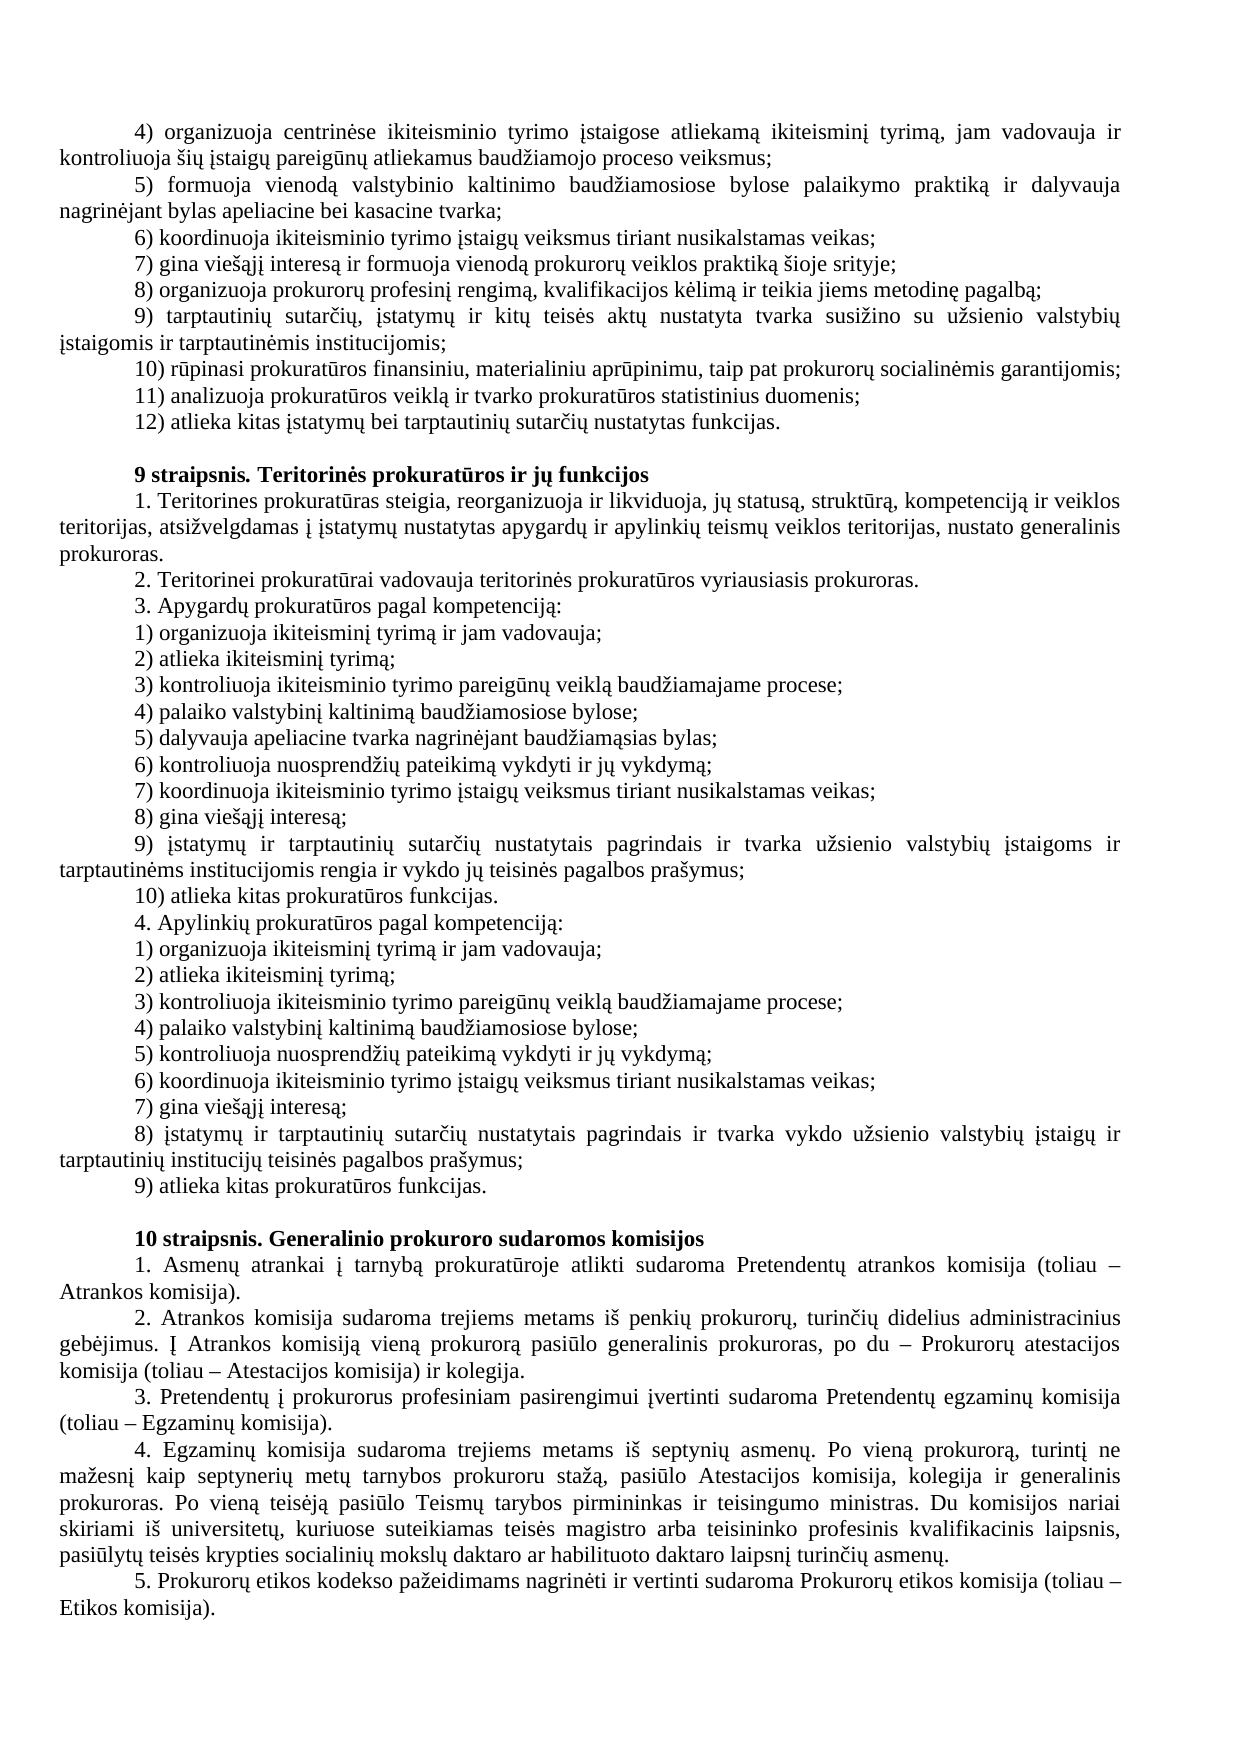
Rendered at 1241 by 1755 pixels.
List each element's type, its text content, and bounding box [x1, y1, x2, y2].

text 10) rūpinasi prokuratūros finansiniu, materialiniu aprūpinimu, taip pat prokurorų socialinėmis garantijomis; [59, 355, 1122, 382]
text 1) organizuoja ikiteisminį tyrimą ir jam vadovauja; [59, 619, 1122, 645]
text 9) atlieka kitas prokuratūros funkcijas. [59, 1172, 1122, 1199]
text 5) formuoja vienodą valstybinio kaltinimo baudžiamosiose bylose palaikymo praktiką ir dalyvauja nagrinėjant bylas apeliacine bei kasacine tvarka; [59, 171, 1122, 223]
text 2. Atrankos komisija sudaroma trejiems metams iš penkių prokurorų, turinčių didelius administracinius gebėjimus. Į Atrankos komisiją vieną prokurorą pasiūlo generalinis prokuroras, po du – Prokurorų atestacijos komisija (toliau – Atestacijos komisija) ir kolegija. [59, 1304, 1122, 1383]
text 3) kontroliuoja ikiteisminio tyrimo pareigūnų veiklą baudžiamajame procese; [59, 672, 1122, 698]
text 3. Pretendentų į prokurorus profesiniam pasirengimui įvertinti sudaroma Pretendentų egzaminų komisija (toliau – Egzaminų komisija). [59, 1383, 1122, 1436]
text 2. Teritorinei prokuratūrai vadovauja teritorinės prokuratūros vyriausiasis prokuroras. [59, 566, 1122, 592]
text 9) įstatymų ir tarptautinių sutarčių nustatytais pagrindais ir tvarka užsienio valstybių įstaigoms ir tarptautinėms institucijomis rengia ir vykdo jų teisinės pagalbos prašymus; [59, 830, 1122, 882]
text 8) organizuoja prokurorų profesinį rengimą, kvalifikacijos kėlimą ir teikia jiems metodinę pagalbą; [59, 276, 1122, 303]
text 1. Asmenų atrankai į tarnybą prokuratūroje atlikti sudaroma Pretendentų atrankos komisija (toliau – Atrankos komisija). [59, 1251, 1122, 1304]
text 8) gina viešąjį interesą; [59, 803, 1122, 830]
text 4. Egzaminų komisija sudaroma trejiems metams iš septynių asmenų. Po vieną prokurorą, turintį ne mažesnį kaip septynerių metų tarnybos prokuroru stažą, pasiūlo Atestacijos komisija, kolegija ir generalinis prokuroras. Po vieną teisėją pasiūlo Teismų tarybos pirmininkas ir teisingumo ministras. Du komisijos nariai skiriami iš universitetų, kuriuose suteikiamas teisės magistro arba teisininko profesinis kvalifikacinis laipsnis, pasiūlytų teisės krypties socialinių mokslų daktaro ar habilituoto daktaro laipsnį turinčių asmenų. [59, 1436, 1122, 1568]
text 1. Teritorines prokuratūras steigia, reorganizuoja ir likviduoja, jų statusą, struktūrą, kompetenciją ir veiklos teritorijas, atsižvelgdamas į įstatymų nustatytas apygardų ir apylinkių teismų veiklos teritorijas, nustato generalinis prokuroras. [59, 487, 1122, 566]
text 5) dalyvauja apeliacine tvarka nagrinėjant baudžiamąsias bylas; [59, 724, 1122, 751]
text 9 straipsnis. Teritorinės prokuratūros ir jų funkcijos [59, 461, 1122, 487]
text 1) organizuoja ikiteisminį tyrimą ir jam vadovauja; [59, 935, 1122, 961]
text 3) kontroliuoja ikiteisminio tyrimo pareigūnų veiklą baudžiamajame procese; [59, 988, 1122, 1014]
text 6) koordinuoja ikiteisminio tyrimo įstaigų veiksmus tiriant nusikalstamas veikas; [59, 1067, 1122, 1093]
text 10 straipsnis. Generalinio prokuroro sudaromos komisijos [59, 1225, 1122, 1251]
text 4. Apylinkių prokuratūros pagal kompetenciją: [59, 909, 1122, 935]
text 4) organizuoja centrinėse ikiteisminio tyrimo įstaigose atliekamą ikiteisminį tyrimą, jam vadovauja ir kontroliuoja šių įstaigų pareigūnų atliekamus baudžiamojo proceso veiksmus; [59, 118, 1122, 171]
text 5. Prokurorų etikos kodekso pažeidimams nagrinėti ir vertinti sudaroma Prokurorų etikos komisija (toliau – Etikos komisija). [59, 1568, 1122, 1620]
text 11) analizuoja prokuratūros veiklą ir tvarko prokuratūros statistinius duomenis; [59, 382, 1122, 408]
text 7) gina viešąjį interesą; [59, 1093, 1122, 1119]
text 6) koordinuoja ikiteisminio tyrimo įstaigų veiksmus tiriant nusikalstamas veikas; [59, 223, 1122, 250]
text 4) palaiko valstybinį kaltinimą baudžiamosiose bylose; [59, 698, 1122, 724]
text 10) atlieka kitas prokuratūros funkcijas. [59, 882, 1122, 909]
text 7) gina viešąjį interesą ir formuoja vienodą prokurorų veiklos praktiką šioje srityje; [59, 250, 1122, 276]
text 5) kontroliuoja nuosprendžių pateikimą vykdyti ir jų vykdymą; [59, 1041, 1122, 1067]
text 12) atlieka kitas įstatymų bei tarptautinių sutarčių nustatytas funkcijas. [59, 408, 1122, 434]
text 9) tarptautinių sutarčių, įstatymų ir kitų teisės aktų nustatyta tvarka susižino su užsienio valstybių įstaigomis ir tarptautinėmis institucijomis; [59, 303, 1122, 355]
text 7) koordinuoja ikiteisminio tyrimo įstaigų veiksmus tiriant nusikalstamas veikas; [59, 777, 1122, 803]
text 8) įstatymų ir tarptautinių sutarčių nustatytais pagrindais ir tvarka vykdo užsienio valstybių įstaigų ir tarptautinių institucijų teisinės pagalbos prašymus; [59, 1119, 1122, 1172]
text 4) palaiko valstybinį kaltinimą baudžiamosiose bylose; [59, 1014, 1122, 1041]
text 2) atlieka ikiteisminį tyrimą; [59, 645, 1122, 672]
text 6) kontroliuoja nuosprendžių pateikimą vykdyti ir jų vykdymą; [59, 751, 1122, 777]
text 2) atlieka ikiteisminį tyrimą; [59, 961, 1122, 988]
text 3. Apygardų prokuratūros pagal kompetenciją: [59, 592, 1122, 619]
